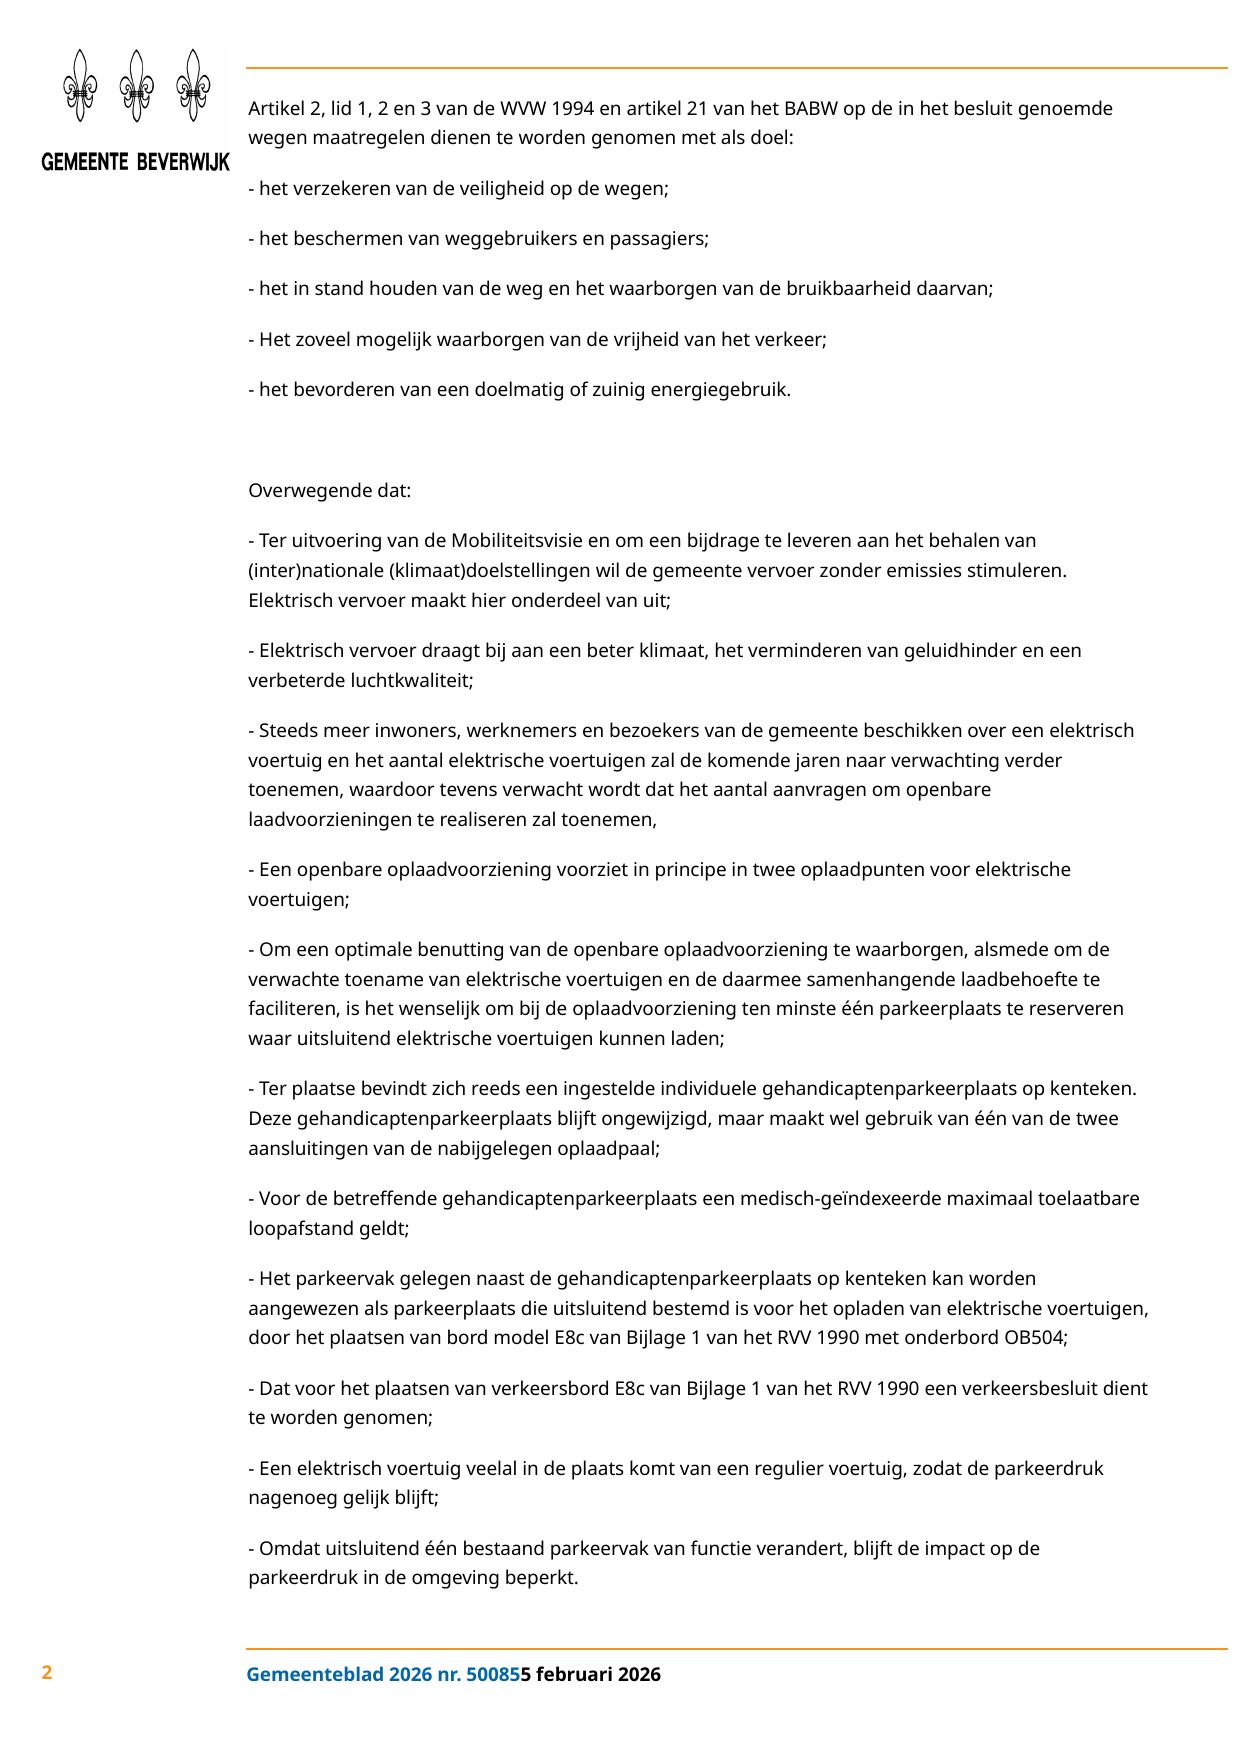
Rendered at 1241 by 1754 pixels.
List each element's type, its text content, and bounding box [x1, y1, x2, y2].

text Overwegende dat: [248, 477, 1152, 503]
text Artikel 2, lid 1, 2 en 3 van de WVW 1994 en artikel 21 van het BABW op de in het besluit genoemde wegen maatregelen dienen te worden genomen met als doel: [248, 95, 1152, 150]
text - het beschermen van weggebruikers en passagiers; [248, 225, 1152, 251]
text - Dat voor het plaatsen van verkeersbord E8c van Bijlage 1 van het RVV 1990 een verkeersbesluit dient te worden genomen; [248, 1375, 1152, 1430]
text - het bevorderen van een doelmatig of zuinig energiegebruik. [248, 376, 1152, 402]
text - Om een optimale benutting van de openbare oplaadvoorziening te waarborgen, alsmede om de verwachte toename van elektrische voertuigen en de daarmee samenhangende laadbehoefte te faciliteren, is het wenselijk om bij de oplaadvoorziening ten minste één parkeerplaats te reserveren waar uitsluitend elektrische voertuigen kunnen laden; [248, 936, 1152, 1051]
text - Ter plaatse bevindt zich reeds een ingestelde individuele gehandicaptenparkeerplaats op kenteken. Deze gehandicaptenparkeerplaats blijft ongewijzigd, maar maakt wel gebruik van één van de twee aansluitingen van de nabijgelegen oplaadpaal; [248, 1076, 1152, 1161]
text - Het parkeervak gelegen naast de gehandicaptenparkeerplaats op kenteken kan worden aangewezen als parkeerplaats die uitsluitend bestemd is voor het opladen van elektrische voertuigen, door het plaatsen van bord model E8c van Bijlage 1 van het RVV 1990 met onderbord OB504; [248, 1265, 1152, 1350]
text - Ter uitvoering van de Mobiliteitsvisie en om een bijdrage te leveren aan het behalen van (inter)nationale (klimaat)doelstellingen wil de gemeente vervoer zonder emissies stimuleren. Elektrisch vervoer maakt hier onderdeel van uit; [248, 528, 1152, 613]
text - Elektrisch vervoer draagt bij aan een beter klimaat, het verminderen van geluidhinder en een verbeterde luchtkwaliteit; [248, 637, 1152, 693]
text - Voor de betreffende gehandicaptenparkeerplaats een medisch-geïndexeerde maximaal toelaatbare loopafstand geldt; [248, 1185, 1152, 1241]
text - Een openbare oplaadvoorziening voorziet in principe in twee oplaadpunten voor elektrische voertuigen; [248, 856, 1152, 912]
text - Het zoveel mogelijk waarborgen van de vrijheid van het verkeer; [248, 326, 1152, 352]
picture [41, 47, 231, 172]
text - Omdat uitsluitend één bestaand parkeervak van functie verandert, blijft de impact op de parkeerdruk in de omgeving beperkt. [248, 1535, 1152, 1590]
text - het in stand houden van de weg en het waarborgen van de bruikbaarheid daarvan; [248, 276, 1152, 301]
text - Een elektrisch voertuig veelal in de plaats komt van een regulier voertuig, zodat de parkeerdruk nagenoeg gelijk blijft; [248, 1455, 1152, 1510]
text - Steeds meer inwoners, werknemers en bezoekers van de gemeente beschikken over een elektrisch voertuig en het aantal elektrische voertuigen zal de komende jaren naar verwachting verder toenemen, waardoor tevens verwacht wordt dat het aantal aanvragen om openbare laadvoorzieningen te realiseren zal toenemen, [248, 717, 1152, 832]
text - het verzekeren van de veiligheid op de wegen; [248, 175, 1152, 201]
